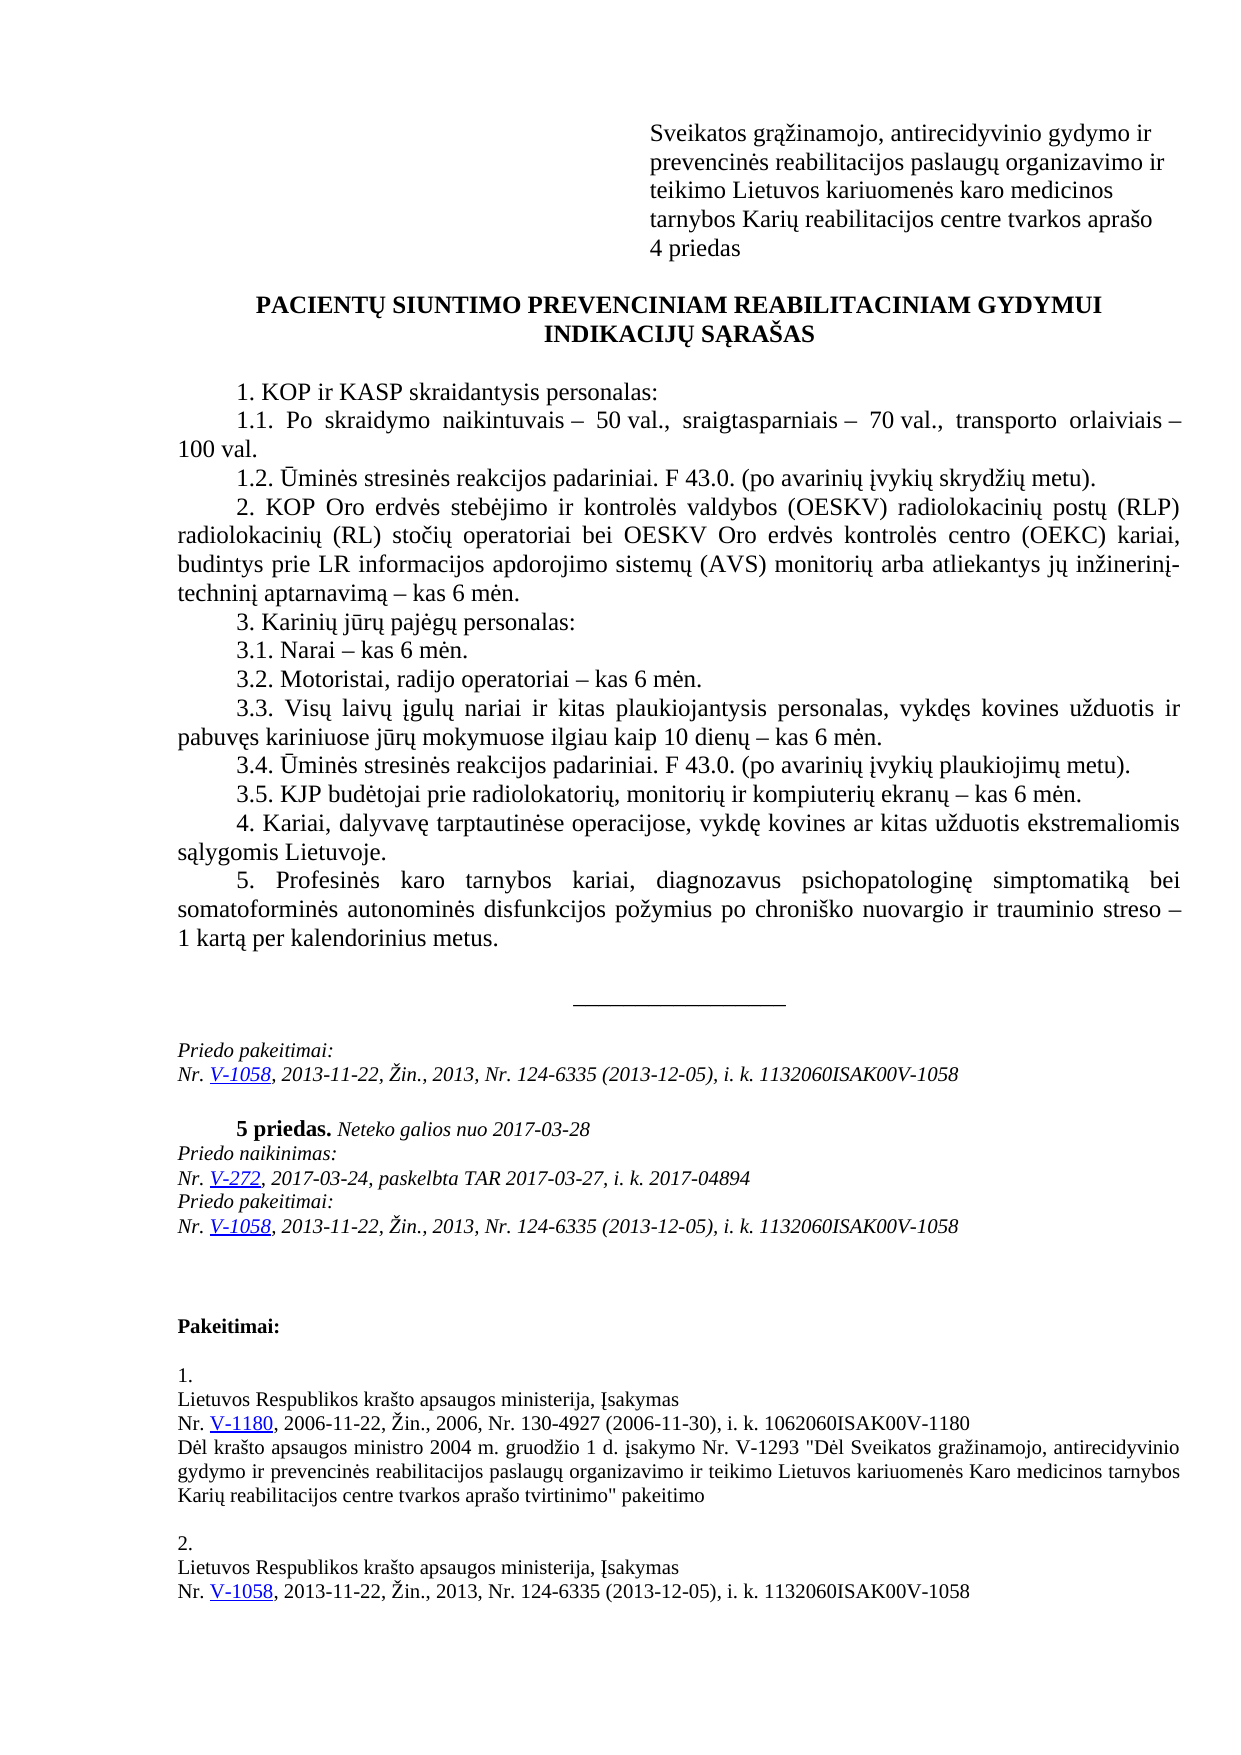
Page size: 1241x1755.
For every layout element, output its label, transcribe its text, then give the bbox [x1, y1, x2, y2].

text Nr. V-1058, 2013-11-22, Žin., 2013, Nr. 124-6335 (2013-12-05), i. k. 1132060ISAK00V-1058 [177, 1062, 1181, 1086]
text Nr. V-1058, 2013-11-22, Žin., 2013, Nr. 124-6335 (2013-12-05), i. k. 1132060ISAK00V-1058 [177, 1213, 1181, 1238]
text Priedo pakeitimai: [177, 1038, 1181, 1062]
text 3.4. Ūminės stresinės reakcijos padariniai. F 43.0. (po avarinių įvykių plaukiojimų metu). [177, 751, 1181, 779]
text 1. KOP ir KASP skraidantysis personalas: [177, 377, 1181, 406]
text 3.3. Visų laivų įgulų nariai ir kitas plaukiojantysis personalas, vykdęs kovines užduotis ir pabuvęs kariniuose jūrų mokymuose ilgiau kaip 10 dienų – kas 6 mėn. [177, 693, 1181, 751]
text Dėl krašto apsaugos ministro 2004 m. gruodžio 1 d. įsakymo Nr. V-1293 "Dėl Sveikatos gražinamojo, antirecidyvinio gydymo ir prevencinės reabilitacijos paslaugų organizavimo ir teikimo Lietuvos kariuomenės Karo medicinos tarnybos Karių reabilitacijos centre tvarkos aprašo tvirtinimo" pakeitimo [177, 1435, 1181, 1507]
text 3.5. KJP budėtojai prie radiolokatorių, monitorių ir kompiuterių ekranų – kas 6 mėn. [177, 779, 1181, 808]
text Nr. V-1058, 2013-11-22, Žin., 2013, Nr. 124-6335 (2013-12-05), i. k. 1132060ISAK00V-1058 [177, 1579, 1181, 1603]
text Pakeitimai: [177, 1314, 1181, 1338]
text 3. Karinių jūrų pajėgų personalas: [177, 607, 1181, 636]
text 4 priedas [649, 233, 1181, 262]
text 4. Kariai, dalyvavę tarptautinėse operacijose, vykdę kovines ar kitas užduotis ekstremaliomis sąlygomis Lietuvoje. [177, 808, 1181, 866]
text 1.1. Po skraidymo naikintuvais – 50 val., sraigtasparniais – 70 val., transporto orlaiviais – 100 val. [177, 406, 1181, 463]
text Priedo pakeitimai: [177, 1189, 1181, 1213]
text Nr. V-1180, 2006-11-22, Žin., 2006, Nr. 130-4927 (2006-11-30), i. k. 1062060ISAK00V-1180 [177, 1411, 1181, 1435]
text Lietuvos Respublikos krašto apsaugos ministerija, Įsakymas [177, 1555, 1181, 1579]
text 5. Profesinės karo tarnybos kariai, diagnozavus psichopatologinę simptomatiką bei somatoforminės autonominės disfunkcijos požymius po chroniško nuovargio ir trauminio streso – 1 kartą per kalendorinius metus. [177, 866, 1181, 952]
text 3.1. Narai – kas 6 mėn. [177, 636, 1181, 664]
text 1.2. Ūminės stresinės reakcijos padariniai. F 43.0. (po avarinių įvykių skrydžių metu). [177, 463, 1181, 492]
text Sveikatos grąžinamojo, antirecidyvinio gydymo ir prevencinės reabilitacijos paslaugų organizavimo ir teikimo Lietuvos kariuomenės karo medicinos tarnybos Karių reabilitacijos centre tvarkos aprašo [649, 118, 1181, 233]
text Priedo naikinimas: [177, 1141, 1181, 1165]
text 2. [177, 1531, 1181, 1555]
text _________________ [177, 981, 1181, 1009]
text Nr. V-272, 2017-03-24, paskelbta TAR 2017-03-27, i. k. 2017-04894 [177, 1165, 1181, 1189]
text 5 priedas. Neteko galios nuo 2017-03-28 [177, 1115, 1181, 1141]
text 2. KOP Oro erdvės stebėjimo ir kontrolės valdybos (OESKV) radiolokacinių postų (RLP) radiolokacinių (RL) stočių operatoriai bei OESKV Oro erdvės kontrolės centro (OEKC) kariai, budintys prie LR informacijos apdorojimo sistemų (AVS) monitorių arba atliekantys jų inžinerinį-techninį aptarnavimą – kas 6 mėn. [177, 492, 1181, 607]
text PACIENTŲ SIUNTIMO PREVENCINIAM REABILITACINIAM GYDYMUI INDIKACIJŲ SĄRAŠAS [177, 291, 1181, 348]
text 3.2. Motoristai, radijo operatoriai – kas 6 mėn. [177, 664, 1181, 693]
text 1. [177, 1363, 1181, 1387]
text Lietuvos Respublikos krašto apsaugos ministerija, Įsakymas [177, 1387, 1181, 1411]
